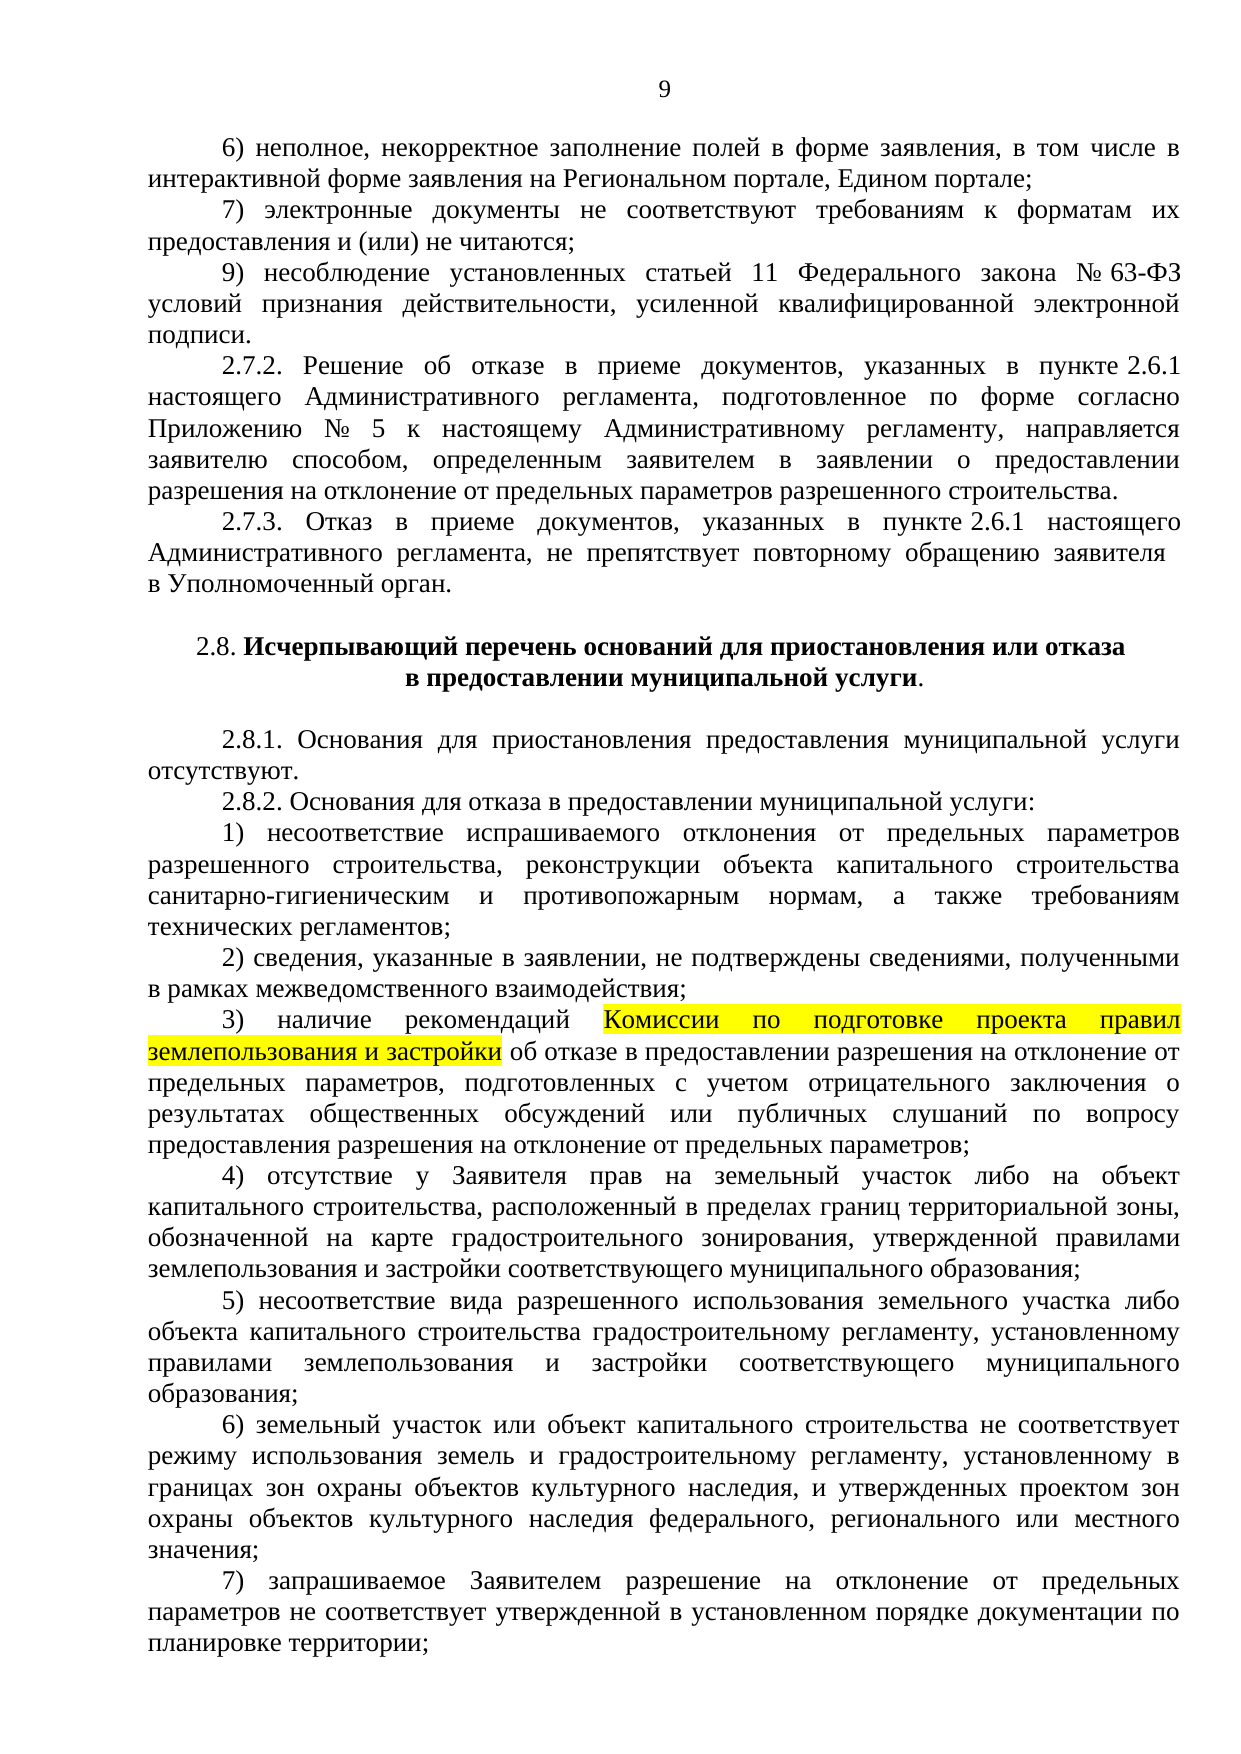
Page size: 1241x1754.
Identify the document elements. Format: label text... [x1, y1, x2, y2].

text 2) сведения, указанные в заявлении, не подтверждены сведениями, полученными в рамках межведомственного взаимодействия; [148, 941, 1181, 1003]
text 2.8. Исчерпывающий перечень оснований для приостановления или отказа в предоставлении муниципальной услуги. [148, 630, 1181, 692]
text 6) земельный участок или объект капитального строительства не соответствует режиму использования земель и градостроительному регламенту, установленному в границах зон охраны объектов культурного наследия, и утвержденных проектом зон охраны объектов культурного наследия федерального, регионального или местного значения; [148, 1408, 1181, 1564]
text 6) неполное, некорректное заполнение полей в форме заявления, в том числе в интерактивной форме заявления на Региональном портале, Едином портале; [148, 131, 1181, 194]
text 2.7.3. Отказ в приеме документов, указанных в пункте 2.6.1 настоящего Административного регламента, не препятствует повторному обращению заявителя в Уполномоченный орган. [148, 505, 1181, 598]
text 2.8.1. Основания для приостановления предоставления муниципальной услуги отсутствуют. [148, 723, 1181, 785]
text 1) несоответствие испрашиваемого отклонения от предельных параметров разрешенного строительства, реконструкции объекта капитального строительства санитарно-гигиеническим и противопожарным нормам, а также требованиям технических регламентов; [148, 817, 1181, 941]
text 9) несоблюдение установленных статьей 11 Федерального закона № 63-ФЗ условий признания действительности, усиленной квалифицированной электронной подписи. [148, 256, 1181, 349]
text 7) запрашиваемое Заявителем разрешение на отклонение от предельных параметров не соответствует утвержденной в установленном порядке документации по планировке территории; [148, 1564, 1181, 1657]
text 7) электронные документы не соответствуют требованиям к форматам их предоставления и (или) не читаются; [148, 194, 1181, 256]
text 2.8.2. Основания для отказа в предоставлении муниципальной услуги: [148, 785, 1181, 817]
text 5) несоответствие вида разрешенного использования земельного участка либо объекта капитального строительства градостроительному регламенту, установленному правилами землепользования и застройки соответствующего муниципального образования; [148, 1284, 1181, 1408]
text 4) отсутствие у Заявителя прав на земельный участок либо на объект капитального строительства, расположенный в пределах границ территориальной зоны, обозначенной на карте градостроительного зонирования, утвержденной правилами землепользования и застройки соответствующего муниципального образования; [148, 1159, 1181, 1284]
text 2.7.2. Решение об отказе в приеме документов, указанных в пункте 2.6.1 настоящего Административного регламента, подготовленное по форме согласно Приложению № 5 к настоящему Административному регламенту, направляется заявителю способом, определенным заявителем в заявлении о предоставлении разрешения на отклонение от предельных параметров разрешенного строительства. [148, 349, 1181, 505]
text 3) наличие рекомендаций Комиссии по подготовке проекта правил землепользования и застройки об отказе в предоставлении разрешения на отклонение от предельных параметров, подготовленных с учетом отрицательного заключения о результатах общественных обсуждений или публичных слушаний по вопросу предоставления разрешения на отклонение от предельных параметров; [148, 1003, 1181, 1159]
